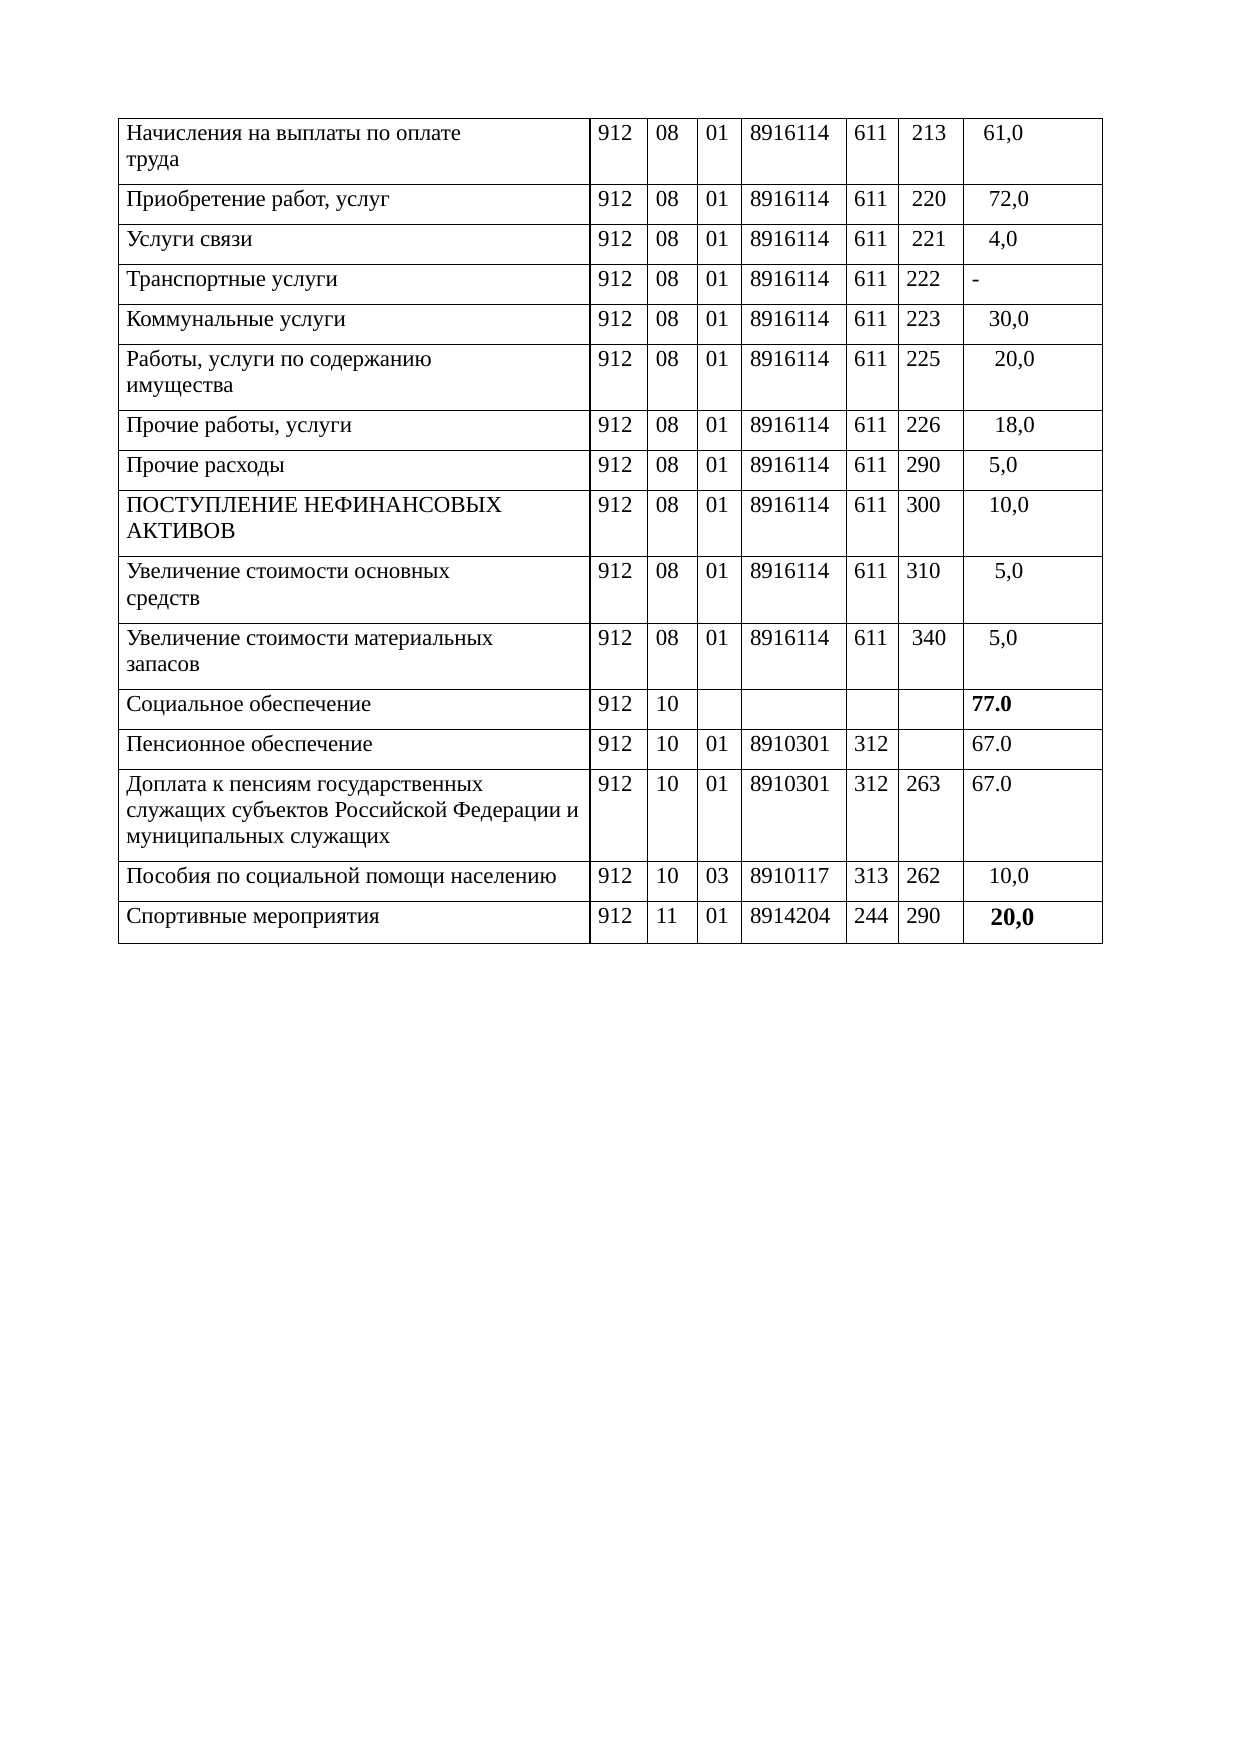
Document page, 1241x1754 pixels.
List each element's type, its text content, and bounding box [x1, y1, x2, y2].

table_cell 11 [648, 902, 697, 943]
table_cell 20,0 [964, 345, 1102, 410]
table_cell 611 [847, 557, 898, 622]
table_cell 290 [899, 902, 963, 943]
table_cell 912 [591, 411, 647, 450]
table_cell Увеличение стоимости основных средств [119, 557, 589, 622]
table_cell 01 [698, 770, 741, 861]
table_cell [847, 690, 898, 729]
table_cell 08 [648, 119, 697, 184]
table_cell 611 [847, 305, 898, 344]
table_cell 08 [648, 345, 697, 410]
table_cell 77,0 [964, 690, 1102, 729]
table_cell 912 [591, 862, 647, 901]
table_cell 18,0 [964, 411, 1102, 450]
table_cell Пособия по социальной помощи населению [119, 862, 589, 901]
table_cell 8916114 [742, 624, 846, 689]
table_cell 611 [847, 624, 898, 689]
table_cell 611 [847, 185, 898, 224]
table_cell 01 [698, 345, 741, 410]
table_cell Услуги связи [119, 225, 589, 264]
table_cell 08 [648, 185, 697, 224]
table_cell 08 [648, 265, 697, 304]
table_cell 312 [847, 770, 898, 861]
table_cell 08 [648, 451, 697, 490]
table_cell 01 [698, 730, 741, 768]
table_cell 01 [698, 491, 741, 556]
table_cell 223 [899, 305, 963, 344]
table_cell Приобретение работ, услуг [119, 185, 589, 224]
table_cell 263 [899, 770, 963, 861]
table_cell 226 [899, 411, 963, 450]
table_cell 912 [591, 185, 647, 224]
table_cell 912 [591, 624, 647, 689]
table_cell 611 [847, 265, 898, 304]
table_cell 08 [648, 305, 697, 344]
table_cell Коммунальные услуги [119, 305, 589, 344]
table_cell 01 [698, 225, 741, 264]
table_cell 912 [591, 690, 647, 729]
table_cell 611 [847, 411, 898, 450]
table_cell Прочие работы, услуги [119, 411, 589, 450]
table_cell 912 [591, 119, 647, 184]
table_cell 912 [591, 225, 647, 264]
table_cell 912 [591, 345, 647, 410]
table_cell 10,0 [964, 862, 1102, 901]
table_cell 8916114 [742, 557, 846, 622]
table_cell 244 [847, 902, 898, 943]
table_cell Доплата к пенсиям государственных служащих субъектов Российской Федерации и муниципальных служащих [119, 770, 589, 861]
table_cell 10 [648, 862, 697, 901]
table_cell 611 [847, 225, 898, 264]
table_cell 912 [591, 730, 647, 768]
table_cell 8910301 [742, 730, 846, 768]
table_cell Пенсионное обеспечение [119, 730, 589, 768]
table_cell 08 [648, 225, 697, 264]
table_cell Социальное обеспечение [119, 690, 589, 729]
table_cell 912 [591, 451, 647, 490]
table_cell 61,0 [964, 119, 1102, 184]
table_cell 8916114 [742, 411, 846, 450]
table_cell 8910117 [742, 862, 846, 901]
table_cell 30,0 [964, 305, 1102, 344]
table_cell 611 [847, 345, 898, 410]
table_cell 8916114 [742, 185, 846, 224]
table_cell Транспортные услуги [119, 265, 589, 304]
table_cell 5,0 [964, 557, 1102, 622]
table_cell 221 [899, 225, 963, 264]
table_cell 213 [899, 119, 963, 184]
table_cell 01 [698, 411, 741, 450]
table_cell 20,0 [964, 902, 1102, 943]
table_cell 8916114 [742, 265, 846, 304]
table_cell 912 [591, 305, 647, 344]
table_cell Спортивные мероприятия [119, 902, 589, 943]
table_cell 01 [698, 451, 741, 490]
table_cell 912 [591, 557, 647, 622]
table_cell 220 [899, 185, 963, 224]
table_cell [899, 690, 963, 729]
table_cell 5,0 [964, 624, 1102, 689]
table_cell 912 [591, 902, 647, 943]
table_cell 10 [648, 730, 697, 768]
table_cell 611 [847, 119, 898, 184]
table_cell 5,0 [964, 451, 1102, 490]
table_cell 67,0 [964, 770, 1102, 861]
table_cell [899, 730, 963, 768]
table_cell 611 [847, 451, 898, 490]
table_cell Работы, услуги по содержанию имущества [119, 345, 589, 410]
table_cell 08 [648, 411, 697, 450]
table_cell 8916114 [742, 451, 846, 490]
table_cell ПОСТУПЛЕНИЕ НЕФИНАНСОВЫХ АКТИВОВ [119, 491, 589, 556]
table_cell 290 [899, 451, 963, 490]
table_cell 8916114 [742, 305, 846, 344]
table_cell 313 [847, 862, 898, 901]
table_cell 01 [698, 119, 741, 184]
table_cell 8914204 [742, 902, 846, 943]
table_cell 225 [899, 345, 963, 410]
table_cell 01 [698, 305, 741, 344]
table_cell 8916114 [742, 119, 846, 184]
table_cell 01 [698, 624, 741, 689]
table_cell 4,0 [964, 225, 1102, 264]
table_cell Начисления на выплаты по оплате труда [119, 119, 589, 184]
table_cell Увеличение стоимости материальных запасов [119, 624, 589, 689]
table_cell 912 [591, 265, 647, 304]
table_cell 08 [648, 624, 697, 689]
table_cell 08 [648, 491, 697, 556]
table_cell 8916114 [742, 225, 846, 264]
table_cell [698, 690, 741, 729]
table_cell 01 [698, 185, 741, 224]
table_cell 01 [698, 265, 741, 304]
table_cell 912 [591, 491, 647, 556]
table_cell 8916114 [742, 491, 846, 556]
table_cell 72,0 [964, 185, 1102, 224]
table_cell 340 [899, 624, 963, 689]
table_cell [742, 690, 846, 729]
table_cell 01 [698, 557, 741, 622]
table_cell 222 [899, 265, 963, 304]
table_cell 912 [591, 770, 647, 861]
table_cell 08 [648, 557, 697, 622]
table_cell 262 [899, 862, 963, 901]
table_cell 312 [847, 730, 898, 768]
table_cell 67,0 [964, 730, 1102, 768]
table_cell 8916114 [742, 345, 846, 410]
table_cell 10 [648, 690, 697, 729]
table_cell 01 [698, 902, 741, 943]
table_cell 300 [899, 491, 963, 556]
table_cell - [964, 265, 1102, 304]
table_cell 8910301 [742, 770, 846, 861]
table_cell 10,0 [964, 491, 1102, 556]
table_cell 611 [847, 491, 898, 556]
table_cell 310 [899, 557, 963, 622]
table_cell 10 [648, 770, 697, 861]
table_cell 03 [698, 862, 741, 901]
table_cell Прочие расходы [119, 451, 589, 490]
